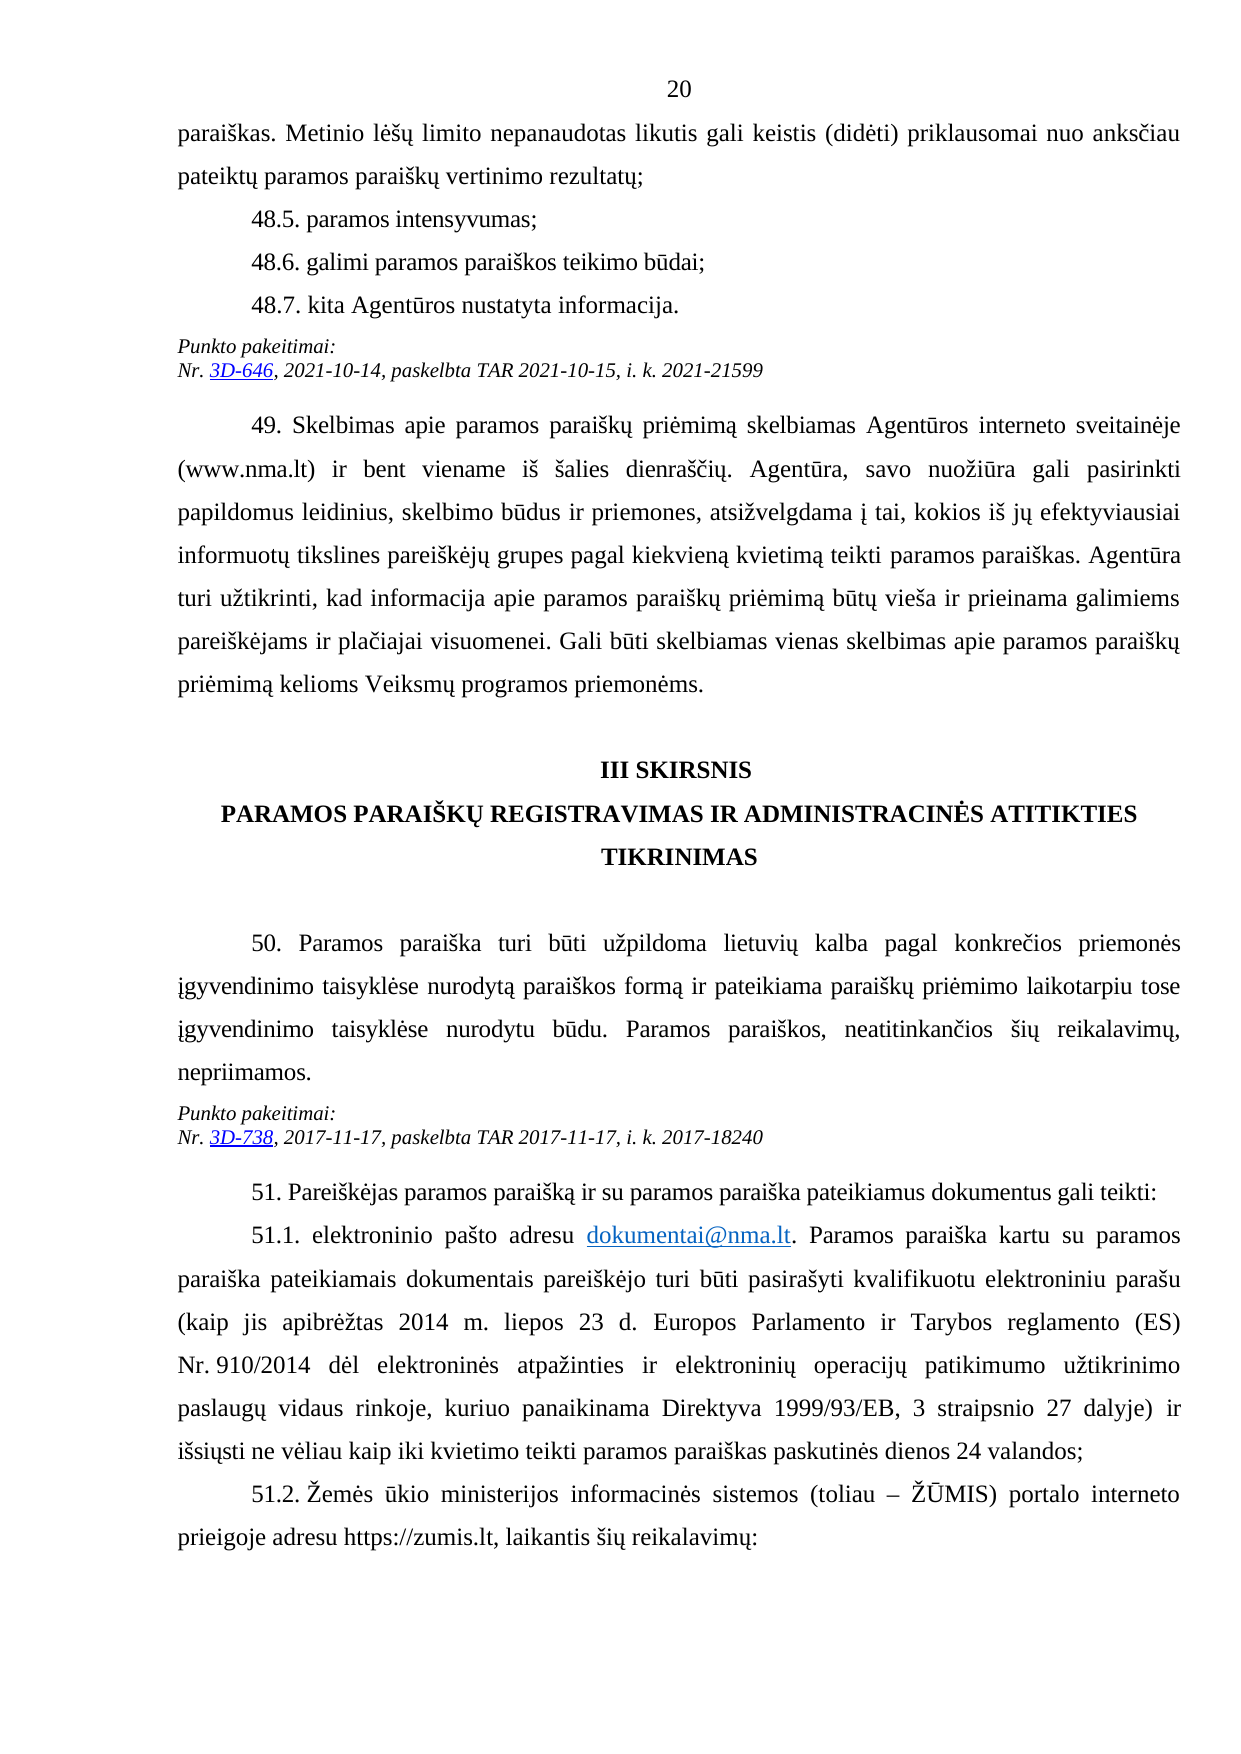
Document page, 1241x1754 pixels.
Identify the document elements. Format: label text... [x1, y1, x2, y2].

text Nr. 3D-646, 2021-10-14, paskelbta TAR 2021-10-15, i. k. 2021-21599 [177, 358, 1181, 382]
text Punkto pakeitimai: [177, 1101, 1181, 1125]
text PARAMOS PARAIŠKŲ REGISTRAVIMAS IR ADMINISTRACINĖS ATITIKTIES TIKRINIMAS [177, 799, 1181, 871]
text paraiškas. Metinio lėšų limito nepanaudotas likutis gali keistis (didėti) priklausomai nuo anksčiau pateiktų paramos paraiškų vertinimo rezultatų; [177, 118, 1181, 190]
text 50. Paramos paraiška turi būti užpildoma lietuvių kalba pagal konkrečios priemonės įgyvendinimo taisyklėse nurodytą paraiškos formą ir pateikiama paraiškų priėmimo laikotarpiu tose įgyvendinimo taisyklėse nurodytu būdu. Paramos paraiškos, neatitinkančios šių reikalavimų, nepriimamos. [177, 928, 1181, 1086]
text III SKIRSNIS [177, 756, 1181, 784]
text Punkto pakeitimai: [177, 334, 1181, 358]
text 48.6. galimi paramos paraiškos teikimo būdai; [177, 247, 1181, 276]
text 49. Skelbimas apie paramos paraiškų priėmimą skelbiamas Agentūros interneto sveitainėje (www.nma.lt) ir bent viename iš šalies dienraščių. Agentūra, savo nuožiūra gali pasirinkti papildomus leidinius, skelbimo būdus ir priemones, atsižvelgdama į tai, kokios iš jų efektyviausiai informuotų tikslines pareiškėjų grupes pagal kiekvieną kvietimą teikti paramos paraiškas. Agentūra turi užtikrinti, kad informacija apie paramos paraiškų priėmimą būtų vieša ir prieinama galimiems pareiškėjams ir plačiajai visuomenei. Gali būti skelbiamas vienas skelbimas apie paramos paraiškų priėmimą kelioms Veiksmų programos priemonėms. [177, 411, 1181, 698]
text 48.7. kita Agentūros nustatyta informacija. [177, 291, 1181, 319]
text 51.1. elektroninio pašto adresu dokumentai@nma.lt. Paramos paraiška kartu su paramos paraiška pateikiamais dokumentais pareiškėjo turi būti pasirašyti kvalifikuotu elektroniniu parašu (kaip jis apibrėžtas 2014 m. liepos 23 d. Europos Parlamento ir Tarybos reglamento (ES) Nr. 910/2014 dėl elektroninės atpažinties ir elektroninių operacijų patikimumo užtikrinimo paslaugų vidaus rinkoje, kuriuo panaikinama Direktyva 1999/93/EB, 3 straipsnio 27 dalyje) ir išsiųsti ne vėliau kaip iki kvietimo teikti paramos paraiškas paskutinės dienos 24 valandos; [177, 1221, 1181, 1465]
text 48.5. paramos intensyvumas; [177, 204, 1181, 233]
text Nr. 3D-738, 2017-11-17, paskelbta TAR 2017-11-17, i. k. 2017-18240 [177, 1125, 1181, 1149]
text 51.2. Žemės ūkio ministerijos informacinės sistemos (toliau – ŽŪMIS) portalo interneto prieigoje adresu https://zumis.lt, laikantis šių reikalavimų: [177, 1479, 1181, 1551]
text 51. Pareiškėjas paramos paraišką ir su paramos paraiška pateikiamus dokumentus gali teikti: [177, 1177, 1181, 1206]
